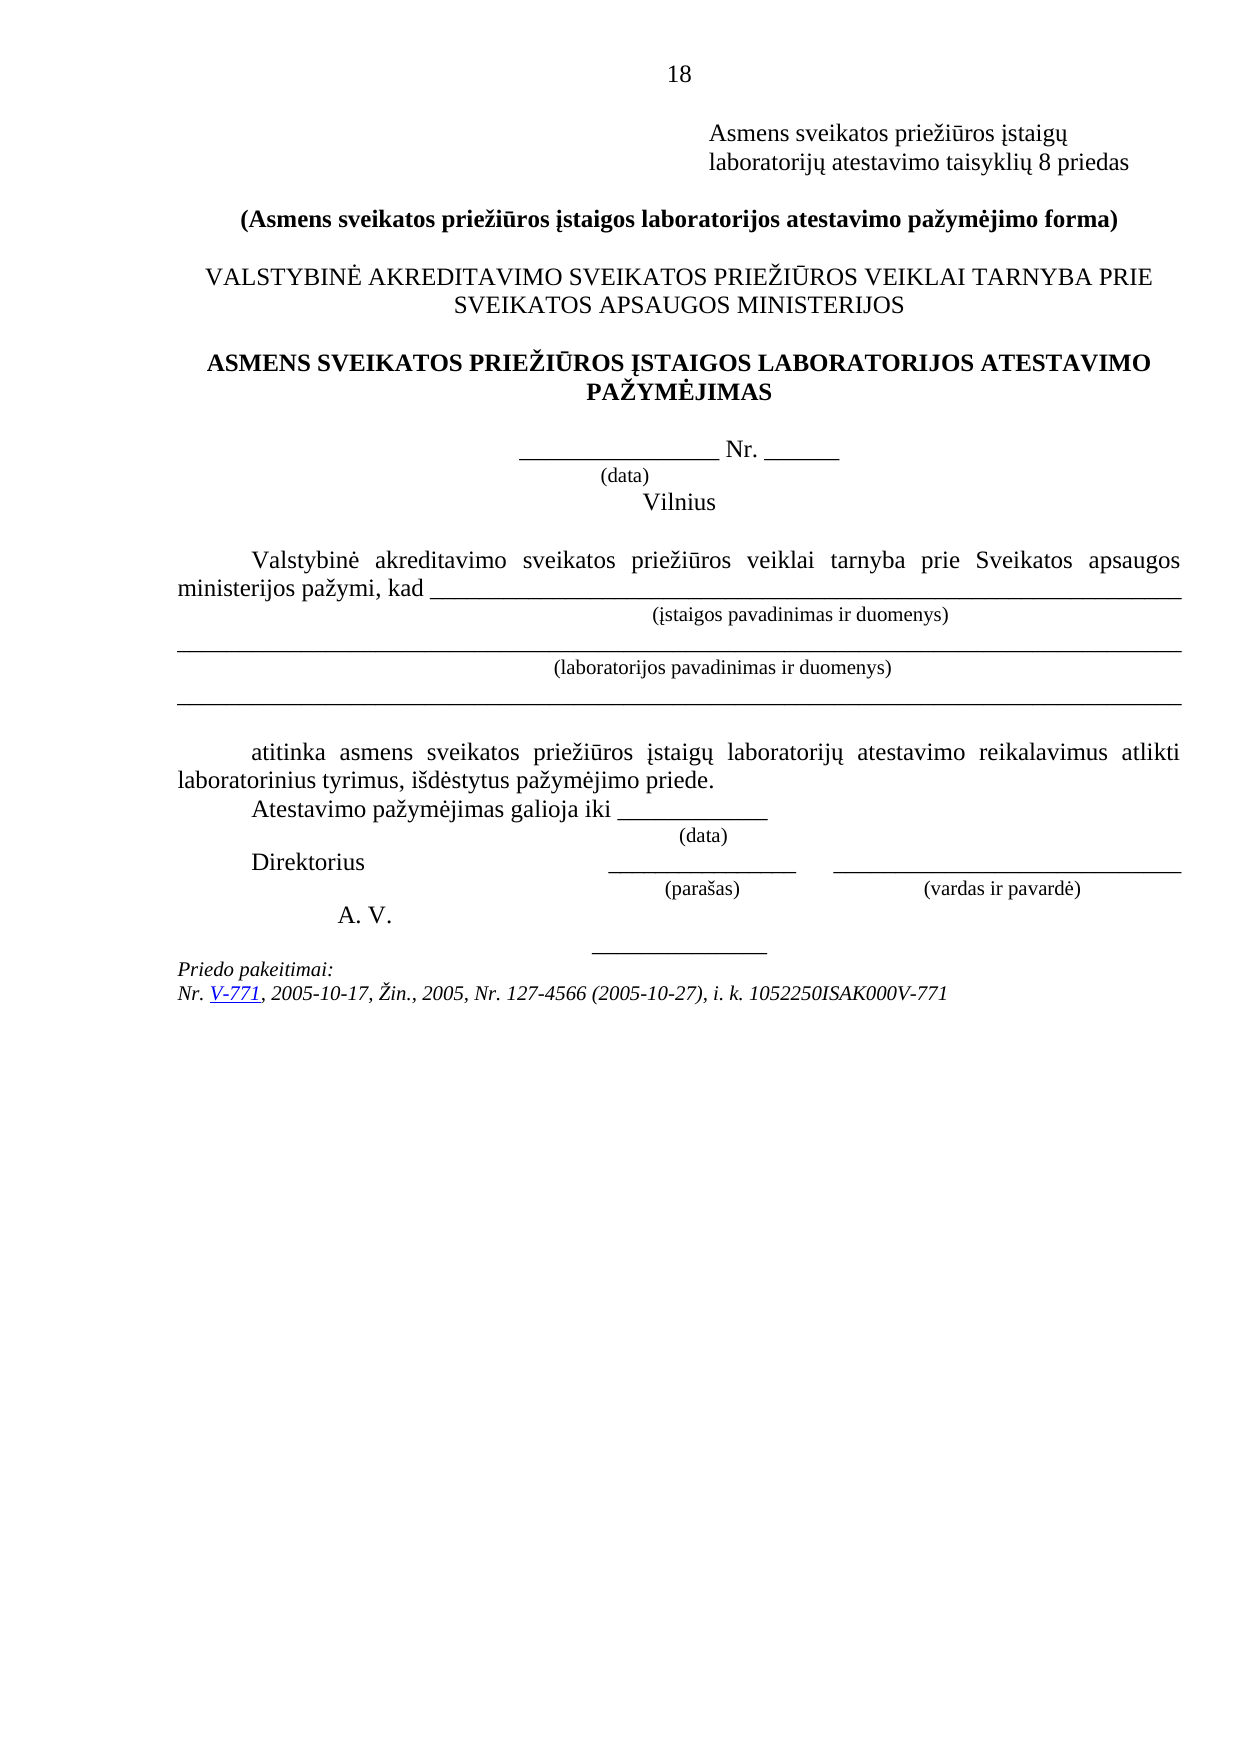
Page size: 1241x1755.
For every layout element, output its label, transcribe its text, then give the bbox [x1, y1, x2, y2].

text Nr. V-771, 2005-10-17, Žin., 2005, Nr. 127-4566 (2005-10-27), i. k. 1052250ISAK000V-771 [177, 981, 1181, 1005]
text (parašas) (vardas ir pavardė) [177, 876, 1181, 900]
text Direktorius [177, 847, 1181, 876]
text ______________ [177, 928, 1181, 957]
text A. V. [177, 900, 1181, 928]
text (įstaigos pavadinimas ir duomenys) [177, 602, 1181, 626]
text Asmens sveikatos priežiūros įstaigų [709, 118, 1181, 147]
text Valstybinė akreditavimo sveikatos priežiūros veiklai tarnyba prie Sveikatos apsaugos ministerijos pažymi, kad [177, 545, 1181, 602]
text (data) [177, 463, 1181, 487]
text Vilnius [177, 487, 1181, 516]
text (laboratorijos pavadinimas ir duomenys) [177, 655, 1181, 679]
text atitinka asmens sveikatos priežiūros įstaigų laboratorijų atestavimo reikalavimus atlikti laboratorinius tyrimus, išdėstytus pažymėjimo priede. [177, 737, 1181, 794]
text Priedo pakeitimai: [177, 957, 1181, 981]
text VALSTYBINĖ AKREDITAVIMO SVEIKATOS PRIEŽIŪROS VEIKLAI TARNYBA PRIE SVEIKATOS APSAUGOS MINISTERIJOS [177, 262, 1181, 319]
text laboratorijų atestavimo taisyklių 8 priedas [177, 147, 1181, 176]
text (data) [177, 823, 1181, 847]
text (Asmens sveikatos priežiūros įstaigos laboratorijos atestavimo pažymėjimo forma) [177, 204, 1181, 233]
text ASMENS SVEIKATOS PRIEŽIŪROS ĮSTAIGOS LABORATORIJOS ATESTAVIMO PAŽYMĖJIMAS [177, 348, 1181, 406]
text Atestavimo pažymėjimas galioja iki ____________ [177, 794, 1181, 823]
text ________________ Nr. ______ [177, 434, 1181, 463]
